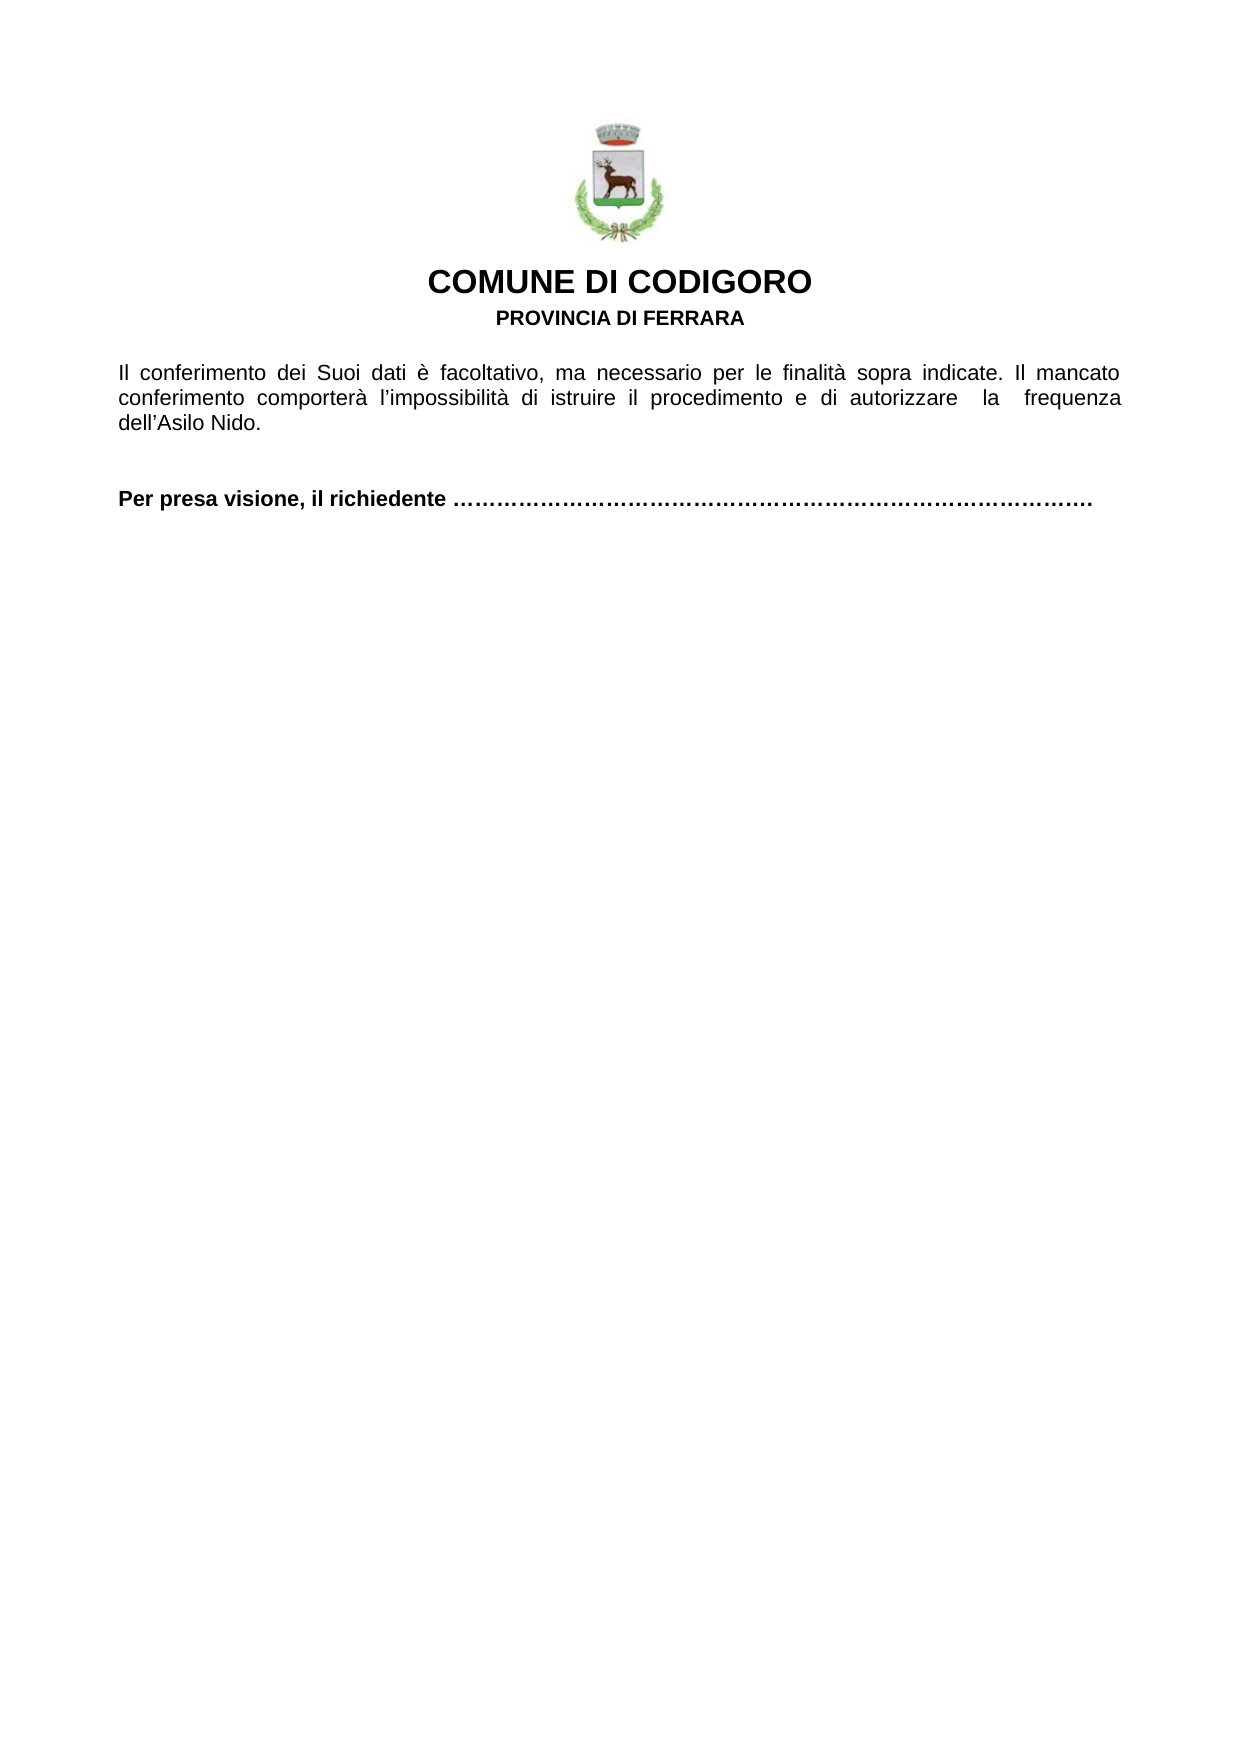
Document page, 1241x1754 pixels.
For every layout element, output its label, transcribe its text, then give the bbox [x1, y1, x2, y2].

text Per presa visione, il richiedente ……………………………………………………………………………. [118, 486, 1122, 511]
text Il conferimento dei Suoi dati è facoltativo, ma necessario per le finalità sopra indicate. Il mancato conferimento comporterà l’impossibilità di istruire il procedimento e di autorizzare la frequenza dell’Asilo Nido. [118, 359, 1122, 435]
picture [567, 118, 673, 245]
